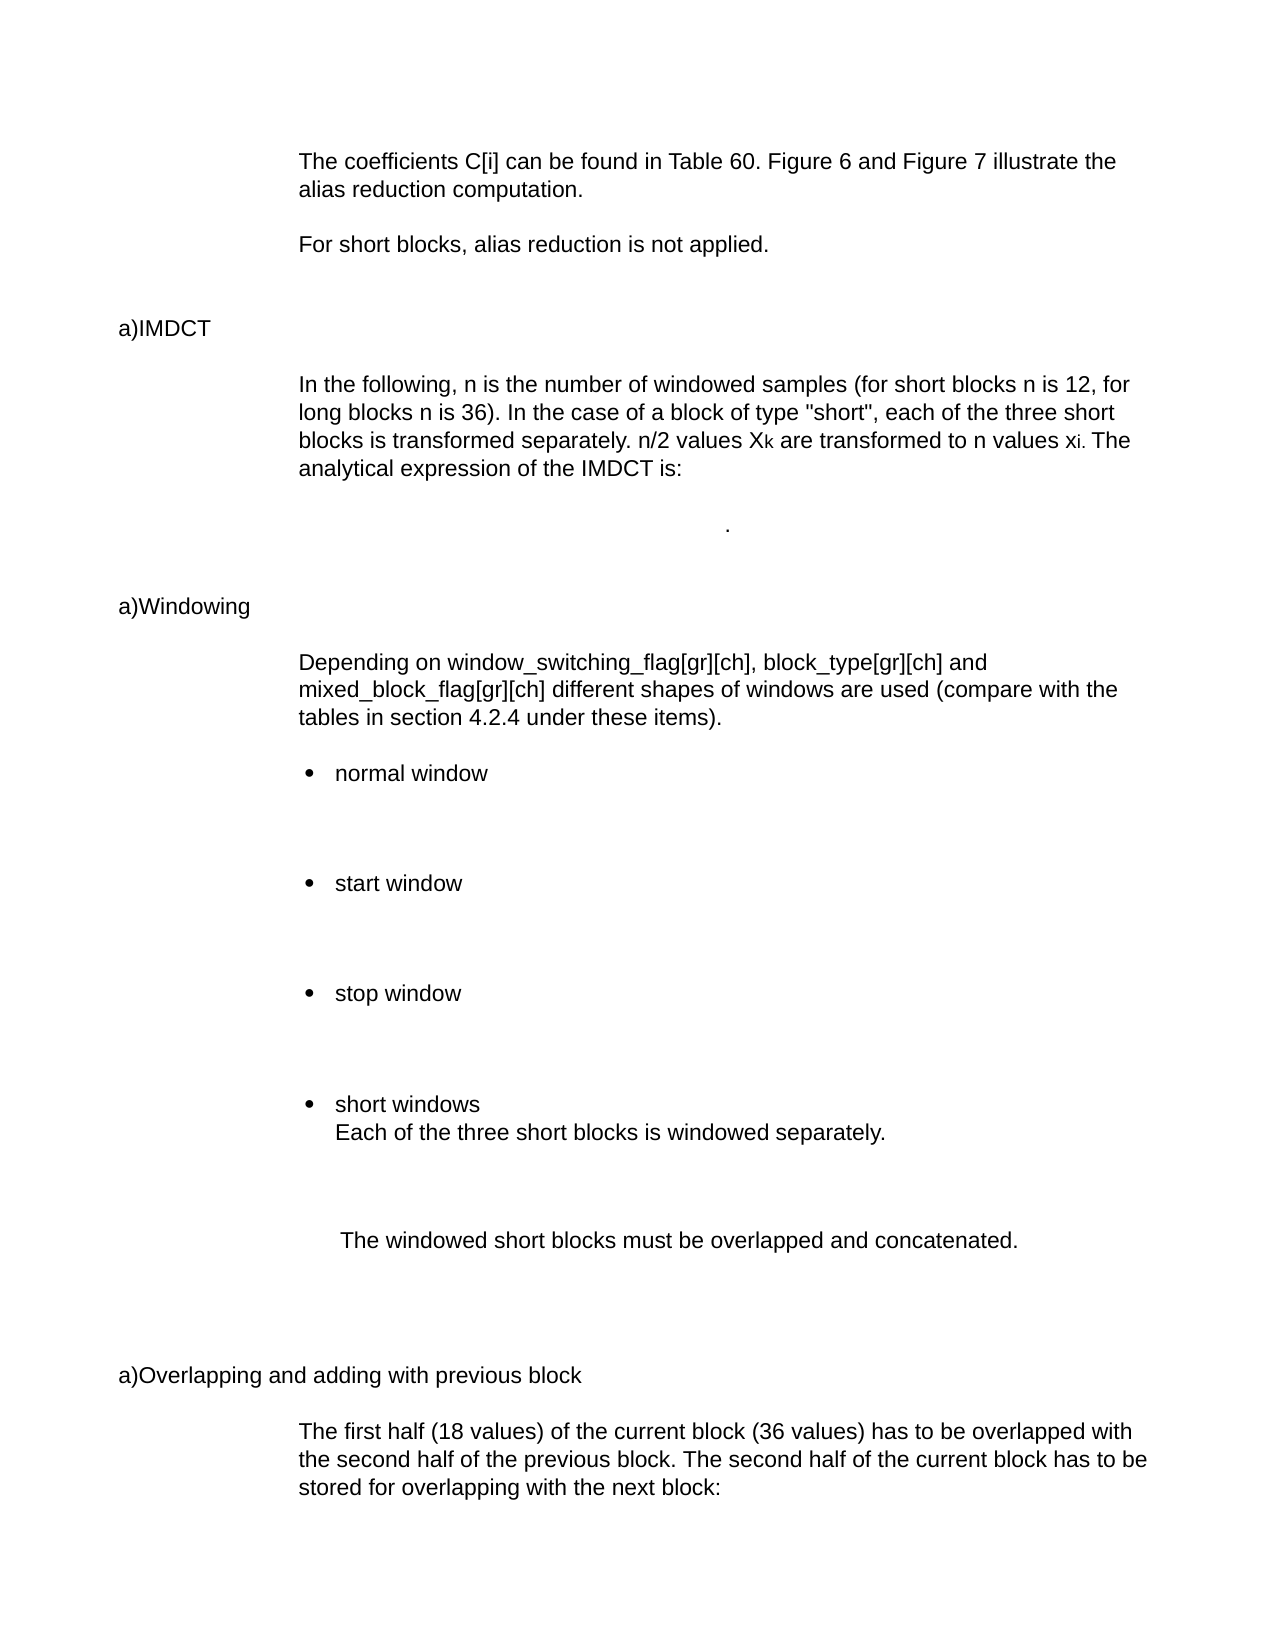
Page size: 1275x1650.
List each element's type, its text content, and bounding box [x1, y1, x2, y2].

text a)IMDCT [118, 315, 1157, 341]
list stop window [305, 980, 1157, 1035]
text a)Windowing [118, 593, 1157, 619]
text a)Overlapping and adding with previous block [118, 1362, 1157, 1388]
text The coefficients C[i] can be found in Table 60. Figure 6 and Figure 7 illustrate the alias reduction computation. [298, 148, 1157, 202]
list short windows Each of the three short blocks is windowed separately. [305, 1091, 1157, 1173]
text In the following, n is the number of windowed samples (for short blocks n is 12, for long blocks n is 36). In the case of a block of type "short", each of the three short blocks is transformed separately. n/2 values Xk are transformed to n values xi. The analytical expression of the IMDCT is: [298, 371, 1157, 481]
text . [298, 511, 1157, 537]
text The first half (18 values) of the current block (36 values) has to be overlapped with the second half of the previous block. The second half of the current block has to be stored for overlapping with the next block: [298, 1418, 1157, 1500]
list start window [305, 870, 1157, 924]
text The windowed short blocks must be overlapped and concatenated. [340, 1227, 1157, 1281]
text Depending on window_switching_flag[gr][ch], block_type[gr][ch] and mixed_block_flag[gr][ch] different shapes of windows are used (compare with the tables in section 4.2.4 under these items). [298, 648, 1157, 731]
text For short blocks, alias reduction is not applied. [298, 231, 1157, 258]
list normal window [305, 760, 1157, 814]
